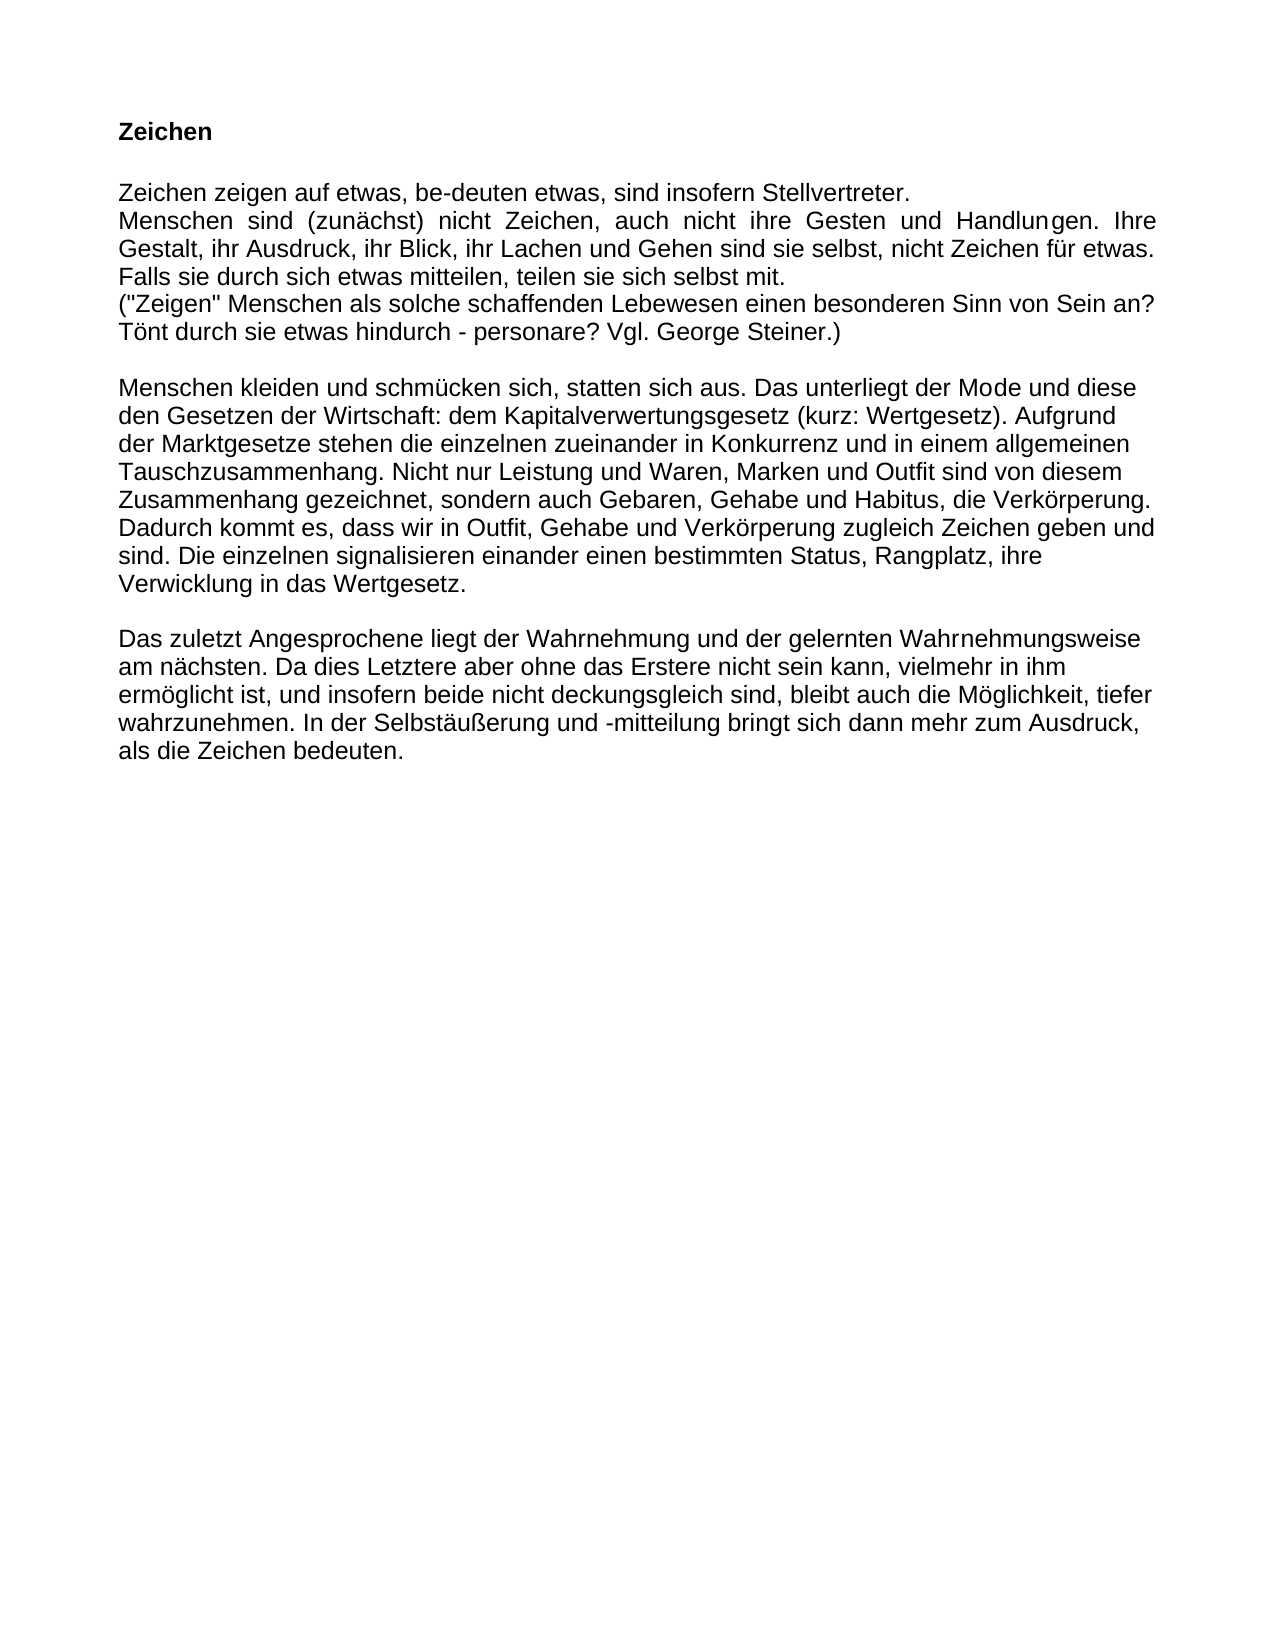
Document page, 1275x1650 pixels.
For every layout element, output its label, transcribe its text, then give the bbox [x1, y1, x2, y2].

text Menschen sind (zunächst) nicht Zeichen, auch nicht ihre Gesten und Handlun­gen. Ihre Gestalt, ihr Ausdruck, ihr Blick, ihr Lachen und Gehen sind sie selbst, nicht Zeichen für etwas. Falls sie durch sich etwas mitteilen, teilen sie sich selbst mit. [118, 207, 1157, 290]
subtitle Zeichen [118, 118, 1157, 146]
text ("Zeigen" Menschen als solche schaffenden Lebewesen einen besonderen Sinn von Sein an? Tönt durch sie etwas hindurch - personare? Vgl. George Steiner.) [118, 290, 1157, 346]
text Das zuletzt Angesprochene liegt der Wahrnehmung und der gelernten Wahr­nehmungsweise am nächsten. Da dies Letztere aber ohne das Erstere nicht sein kann, vielmehr in ihm ermöglicht ist, und insofern beide nicht deckungsgleich sind, bleibt auch die Möglichkeit, tiefer wahrzunehmen. In der Selbstäußerung und -mitteilung bringt sich dann mehr zum Ausdruck, als die Zeichen bedeuten. [118, 625, 1157, 765]
text Zeichen zeigen auf etwas, be-deuten etwas, sind insofern Stellvertreter. [118, 179, 1157, 207]
text Menschen kleiden und schmücken sich, statten sich aus. Das unterliegt der Mo­de und diese den Gesetzen der Wirtschaft: dem Kapitalverwertungsgesetz (kurz: Wertgesetz). Aufgrund der Marktgesetze stehen die einzelnen zueinander in Konkurrenz und in einem allgemeinen Tauschzusammenhang. Nicht nur Lei­stung und Waren, Marken und Outfit sind von diesem Zusammenhang gezeich­net, sondern auch Gebaren, Gehabe und Habitus, die Verkörperung. Dadurch kommt es, dass wir in Outfit, Gehabe und Verkörperung zugleich Zeichen geben und sind. Die einzelnen signalisieren einander einen bestimmten Status, Rangplatz, ihre Verwicklung in das Wertgesetz. [118, 374, 1157, 597]
